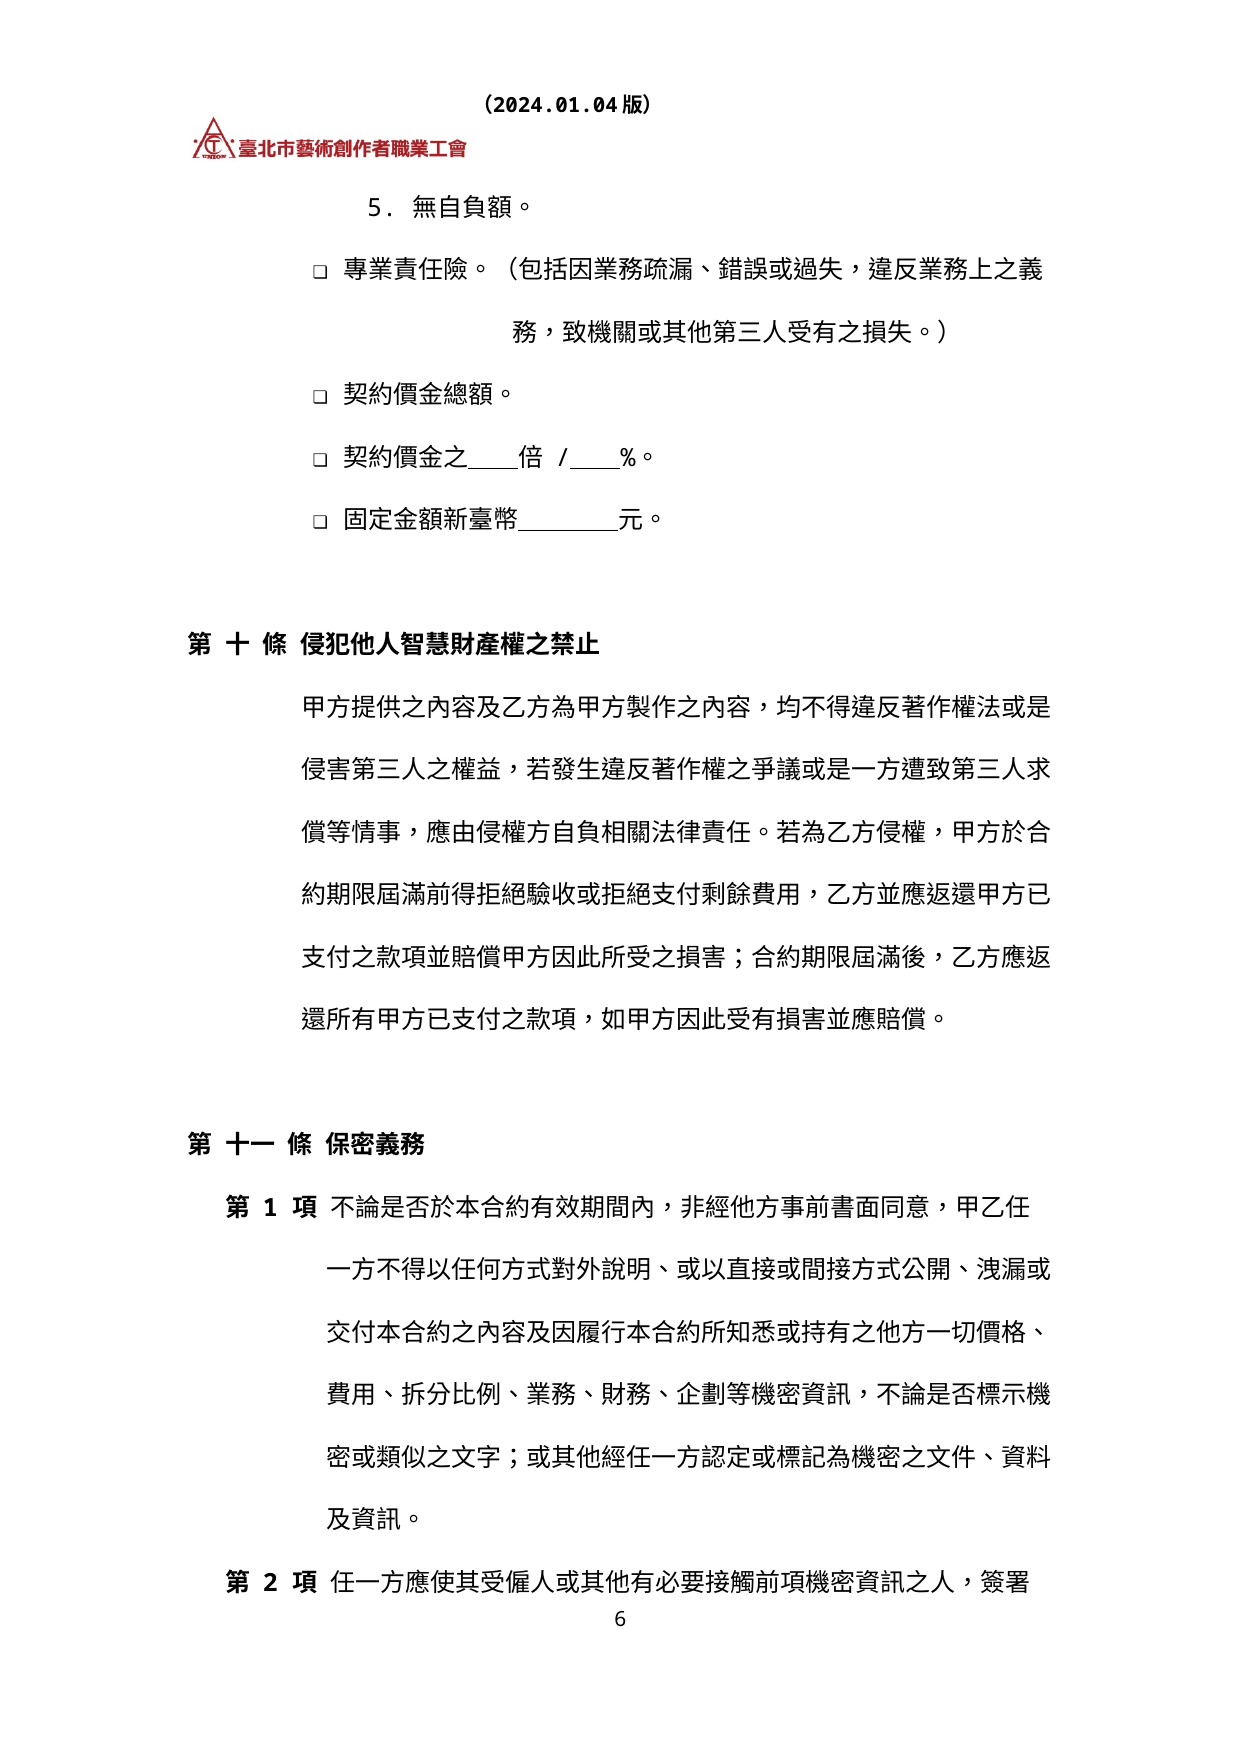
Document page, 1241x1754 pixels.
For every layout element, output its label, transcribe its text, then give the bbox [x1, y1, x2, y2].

text 第 十 條 侵犯他人智慧財產權之禁止 [187, 601, 1053, 664]
text 第 1 項 不論是否於本合約有效期間內，非經他方事前書面同意，甲乙任一方不得以任何方式對外說明、或以直接或間接方式公開、洩漏或交付本合約之內容及因履行本合約所知悉或持有之他方一切價格、費用、拆分比例、業務、財務、企劃等機密資訊，不論是否標示機密或類似之文字；或其他經任一方認定或標記為機密之文件、資料及資訊。 [225, 1164, 1053, 1539]
text ❏ 固定金額新臺幣＿＿＿＿元。 [313, 476, 1053, 539]
text 5. 無自負額。 [367, 164, 1053, 226]
text ❏ 契約價金總額。 [313, 351, 1053, 414]
text 第 2 項 任一方應使其受僱人或其他有必要接觸前項機密資訊之人，簽署 [225, 1539, 1053, 1601]
text ❏ 契約價金之＿＿倍 /＿＿%。 [313, 414, 1053, 476]
text 第 十一 條 保密義務 [187, 1101, 1053, 1164]
text ❏ 專業責任險。（包括因業務疏漏、錯誤或過失，違反業務上之義務，致機關或其他第三人受有之損失。） [313, 226, 1053, 351]
text 甲方提供之內容及乙方為甲方製作之內容，均不得違反著作權法或是侵害第三人之權益，若發生違反著作權之爭議或是一方遭致第三人求償等情事，應由侵權方自負相關法律責任。若為乙方侵權，甲方於合約期限屆滿前得拒絕驗收或拒絕支付剩餘費用，乙方並應返還甲方已支付之款項並賠償甲方因此所受之損害；合約期限屆滿後，乙方應返還所有甲方已支付之款項，如甲方因此受有損害並應賠償。 [301, 664, 1053, 1039]
